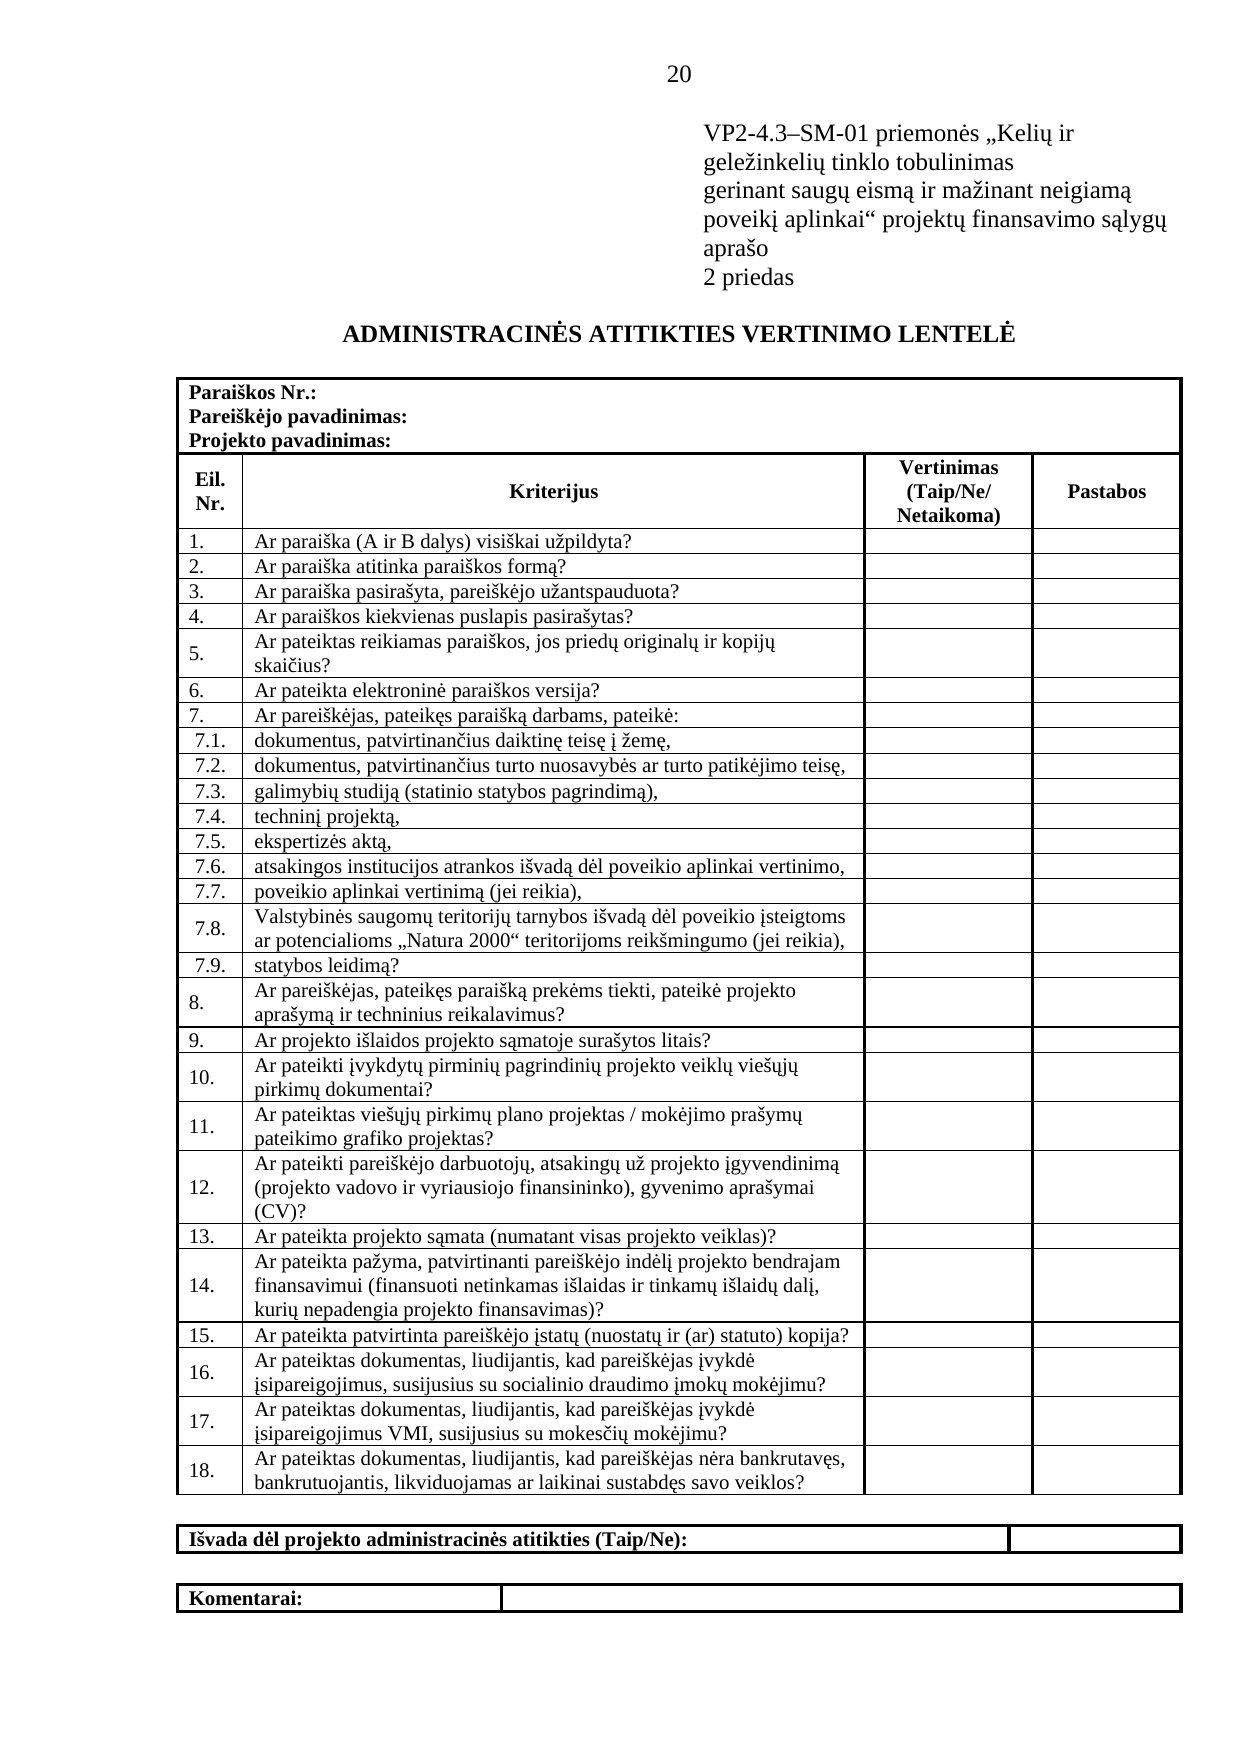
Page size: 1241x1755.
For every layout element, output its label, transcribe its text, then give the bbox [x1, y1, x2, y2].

table_cell Ar pateiktas dokumentas, liudijantis, kad pareiškėjas įvykdė įsipareigojimus, susijusius su socialinio draudimo įmokų mokėjimu? [243, 1348, 863, 1396]
table_cell [866, 1028, 1031, 1052]
table_cell Kriterijus [243, 455, 863, 527]
table_cell 13. [179, 1224, 242, 1248]
table_cell 7.7. [179, 879, 242, 903]
table_cell [866, 1397, 1031, 1445]
table_cell [866, 829, 1031, 853]
table_cell [866, 1053, 1031, 1101]
table_cell [1034, 1102, 1179, 1150]
table_cell [1034, 779, 1179, 803]
table_cell [1034, 579, 1179, 603]
table_cell 18. [179, 1446, 242, 1494]
table_cell [866, 1224, 1031, 1248]
table_cell poveikio aplinkai vertinimą (jei reikia), [243, 879, 863, 903]
table_cell Ar pateiktas dokumentas, liudijantis, kad pareiškėjas įvykdė įsipareigojimus VMI, susijusius su mokesčių mokėjimu? [243, 1397, 863, 1445]
table_cell 7.8. [179, 904, 242, 952]
table_cell Ar pateikta elektroninė paraiškos versija? [243, 678, 863, 702]
table_cell 7.1. [179, 728, 242, 752]
table_cell [866, 754, 1031, 777]
table_cell [1034, 703, 1179, 727]
table_cell [866, 529, 1031, 553]
table_cell 7.6. [179, 854, 242, 878]
table_cell techninį projektą, [243, 804, 863, 828]
table_cell Ar pateikta patvirtinta pareiškėjo įstatų (nuostatų ir (ar) statuto) kopija? [243, 1323, 863, 1347]
table_cell Ar pateikta pažyma, patvirtinanti pareiškėjo indėlį projekto bendrajam finansavimui (finansuoti netinkamas išlaidas ir tinkamų išlaidų dalį, kurių nepadengia projekto finansavimas)? [243, 1249, 863, 1321]
table_cell Ar pateiktas viešųjų pirkimų plano projektas / mokėjimo prašymų pateikimo grafiko projektas? [243, 1102, 863, 1150]
table_cell [866, 1446, 1031, 1494]
text 2 priedas [703, 262, 1181, 291]
table_cell [866, 1249, 1031, 1321]
table_cell [1034, 529, 1179, 553]
table_header Išvada dėl projekto administracinės atitikties (Taip/Ne): [179, 1527, 1007, 1551]
table_cell [866, 554, 1031, 578]
table_cell [1034, 1053, 1179, 1101]
table_cell [866, 879, 1031, 903]
table_cell [1034, 604, 1179, 628]
table_cell Ar paraiška atitinka paraiškos formą? [243, 554, 863, 578]
table_cell 10. [179, 1053, 242, 1101]
table_cell Ar pateikti įvykdytų pirminių pagrindinių projekto veiklų viešųjų pirkimų dokumentai? [243, 1053, 863, 1101]
table_cell 7.3. [179, 779, 242, 803]
table_cell atsakingos institucijos atrankos išvadą dėl poveikio aplinkai vertinimo, [243, 854, 863, 878]
table_cell 3. [179, 579, 242, 603]
table_cell [1034, 554, 1179, 578]
table_cell [1034, 1348, 1179, 1396]
table_cell [1034, 1028, 1179, 1052]
table_cell [1034, 953, 1179, 977]
table_cell [1034, 978, 1179, 1026]
table_cell [866, 678, 1031, 702]
table_cell 9. [179, 1028, 242, 1052]
table_cell [1034, 1224, 1179, 1248]
table_cell [1034, 1249, 1179, 1321]
table_cell 12. [179, 1151, 242, 1223]
table_cell [866, 703, 1031, 727]
table_cell [866, 1348, 1031, 1396]
table_cell Ar pateikta projekto sąmata (numatant visas projekto veiklas)? [243, 1224, 863, 1248]
table_cell [866, 1151, 1031, 1223]
table_cell 6. [179, 678, 242, 702]
table_cell ekspertizės aktą, [243, 829, 863, 853]
table_cell [866, 1323, 1031, 1347]
table_cell dokumentus, patvirtinančius turto nuosavybės ar turto patikėjimo teisę, [243, 754, 863, 777]
table_cell 14. [179, 1249, 242, 1321]
table_cell [866, 1102, 1031, 1150]
table_cell [1034, 904, 1179, 952]
table_cell 16. [179, 1348, 242, 1396]
table_cell dokumentus, patvirtinančius daiktinę teisę į žemę, [243, 728, 863, 752]
table_cell 2. [179, 554, 242, 578]
table_cell [866, 804, 1031, 828]
table_cell 1. [179, 529, 242, 553]
table_cell Ar projekto išlaidos projekto sąmatoje surašytos litais? [243, 1028, 863, 1052]
table_cell [866, 779, 1031, 803]
table_cell 7.5. [179, 829, 242, 853]
table_header Komentarai: [179, 1586, 500, 1610]
table_cell 17. [179, 1397, 242, 1445]
table_cell Ar pateiktas dokumentas, liudijantis, kad pareiškėjas nėra bankrutavęs, bankrutuojantis, likviduojamas ar laikinai sustabdęs savo veiklos? [243, 1446, 863, 1494]
table_cell statybos leidimą? [243, 953, 863, 977]
table_cell [866, 854, 1031, 878]
text VP2-4.3–SM-01 priemonės „Kelių ir geležinkelių tinklo tobulinimas [703, 118, 1181, 176]
text gerinant saugų eismą ir mažinant neigiamą poveikį aplinkai“ projektų finansavimo sąlygų aprašo [703, 176, 1181, 262]
table_cell 7.2. [179, 754, 242, 777]
table_cell galimybių studiją (statinio statybos pagrindimą), [243, 779, 863, 803]
table_cell [1034, 1397, 1179, 1445]
table_cell [1034, 829, 1179, 853]
table_cell Vertinimas (Taip/Ne/ Netaikoma) [866, 455, 1031, 527]
table_cell Ar pateikti pareiškėjo darbuotojų, atsakingų už projekto įgyvendinimą (projekto vadovo ir vyriausiojo finansininko), gyvenimo aprašymai (CV)? [243, 1151, 863, 1223]
table_cell [866, 978, 1031, 1026]
table_cell [1034, 804, 1179, 828]
table_cell [1034, 728, 1179, 752]
table_cell [1034, 678, 1179, 702]
table_cell [866, 904, 1031, 952]
table_header Paraiškos Nr.: Pareiškėjo pavadinimas: Projekto pavadinimas: [179, 380, 1179, 452]
table_cell Ar pateiktas reikiamas paraiškos, jos priedų originalų ir kopijų skaičius? [243, 629, 863, 677]
table_cell 7. [179, 703, 242, 727]
table_cell Ar paraiškos kiekvienas puslapis pasirašytas? [243, 604, 863, 628]
table_cell [866, 629, 1031, 677]
table_cell Ar pareiškėjas, pateikęs paraišką darbams, pateikė: [243, 703, 863, 727]
table_cell 7.4. [179, 804, 242, 828]
table_cell Ar pareiškėjas, pateikęs paraišką prekėms tiekti, pateikė projekto aprašymą ir techninius reikalavimus? [243, 978, 863, 1026]
table_cell [866, 604, 1031, 628]
table_cell Valstybinės saugomų teritorijų tarnybos išvadą dėl poveikio įsteigtoms ar potencialioms „Natura 2000“ teritorijoms reikšmingumo (jei reikia), [243, 904, 863, 952]
table_header [503, 1586, 1179, 1610]
table_cell [866, 579, 1031, 603]
table_cell [1034, 1151, 1179, 1223]
table_cell Eil. Nr. [179, 455, 242, 527]
table_cell [1034, 629, 1179, 677]
table_cell 4. [179, 604, 242, 628]
table_cell [1034, 1323, 1179, 1347]
table_cell 8. [179, 978, 242, 1026]
table_cell 7.9. [179, 953, 242, 977]
table_cell 5. [179, 629, 242, 677]
text Administracinės atitikties vertinimo lentelė [177, 319, 1181, 348]
table_header [1011, 1527, 1179, 1551]
table_cell [1034, 754, 1179, 777]
table_cell Pastabos [1034, 455, 1179, 527]
table_cell [866, 728, 1031, 752]
table_cell Ar paraiška (A ir B dalys) visiškai užpildyta? [243, 529, 863, 553]
table_cell [866, 953, 1031, 977]
table_cell 15. [179, 1323, 242, 1347]
table_cell Ar paraiška pasirašyta, pareiškėjo užantspauduota? [243, 579, 863, 603]
table_cell [1034, 854, 1179, 878]
table_cell 11. [179, 1102, 242, 1150]
table_cell [1034, 879, 1179, 903]
table_cell [1034, 1446, 1179, 1494]
